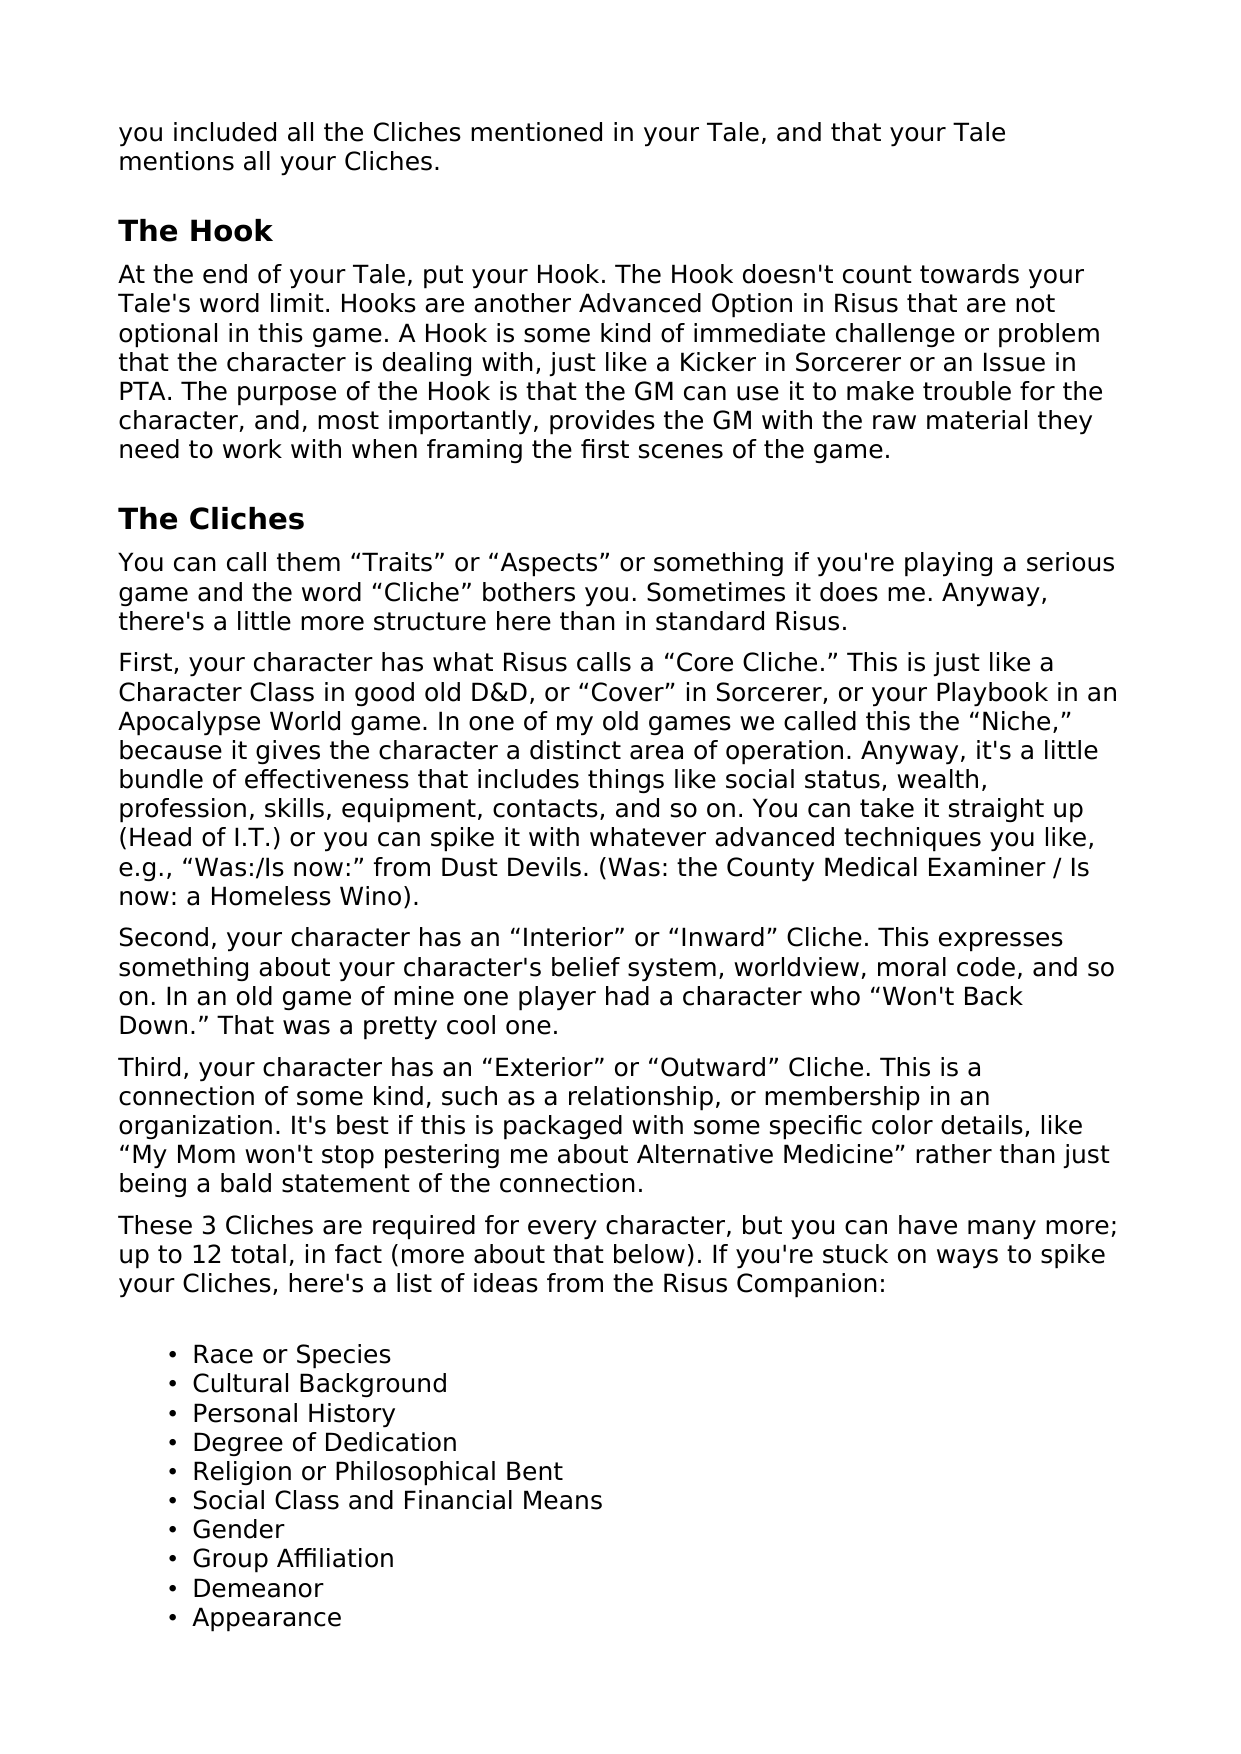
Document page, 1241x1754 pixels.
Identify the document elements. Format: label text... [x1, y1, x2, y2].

list Appearance [177, 1603, 1122, 1632]
text Second, your character has an “Interior” or “Inward” Cliche. This expresses something about your character's belief system, worldview, moral code, and so on. In an old game of mine one player had a character who “Won't Back Down.” That was a pretty cool one. [118, 923, 1122, 1040]
subtitle The Cliches [118, 502, 1122, 536]
text Third, your character has an “Exterior” or “Outward” Cliche. This is a connection of some kind, such as a relationship, or membership in an organization. It's best if this is packaged with some specific color details, like “My Mom won't stop pestering me about Alternative Medicine” rather than just being a bald statement of the connection. [118, 1053, 1122, 1198]
subtitle The Hook [118, 214, 1122, 248]
text you included all the Cliches mentioned in your Tale, and that your Tale mentions all your Cliches. [118, 118, 1122, 176]
text These 3 Cliches are required for every character, but you can have many more; up to 12 total, in fact (more about that below). If you're stuck on ways to spike your Cliches, here's a list of ideas from the Risus Companion: [118, 1211, 1122, 1298]
text At the end of your Tale, put your Hook. The Hook doesn't count towards your Tale's word limit. Hooks are another Advanced Option in Risus that are not optional in this game. A Hook is some kind of immediate challenge or problem that the character is dealing with, just like a Kicker in Sorcerer or an Issue in PTA. The purpose of the Hook is that the GM can use it to make trouble for the character, and, most importantly, provides the GM with the raw material they need to work with when framing the first scenes of the game. [118, 260, 1122, 464]
text First, your character has what Risus calls a “Core Cliche.” This is just like a Character Class in good old D&D, or “Cover” in Sorcerer, or your Playbook in an Apocalypse World game. In one of my old games we called this the “Niche,” because it gives the character a distinct area of operation. Anyway, it's a little bundle of effectiveness that includes things like social status, wealth, profession, skills, equipment, contacts, and so on. You can take it straight up (Head of I.T.) or you can spike it with whatever advanced techniques you like, e.g., “Was:/Is now:” from Dust Devils. (Was: the County Medical Examiner / Is now: a Homeless Wino). [118, 648, 1122, 911]
list Cultural Background [177, 1370, 1122, 1399]
list Race or Species [177, 1341, 1122, 1370]
list Demeanor [177, 1574, 1122, 1603]
list Personal History [177, 1399, 1122, 1428]
list Group Affiliation [177, 1545, 1122, 1574]
list Gender [177, 1516, 1122, 1545]
text You can call them “Traits” or “Aspects” or something if you're playing a serious game and the word “Cliche” bothers you. Sometimes it does me. Anyway, there's a little more structure here than in standard Risus. [118, 548, 1122, 636]
list Social Class and Financial Means [177, 1486, 1122, 1516]
list Religion or Philosophical Bent [177, 1457, 1122, 1486]
list Degree of Dedication [177, 1428, 1122, 1457]
